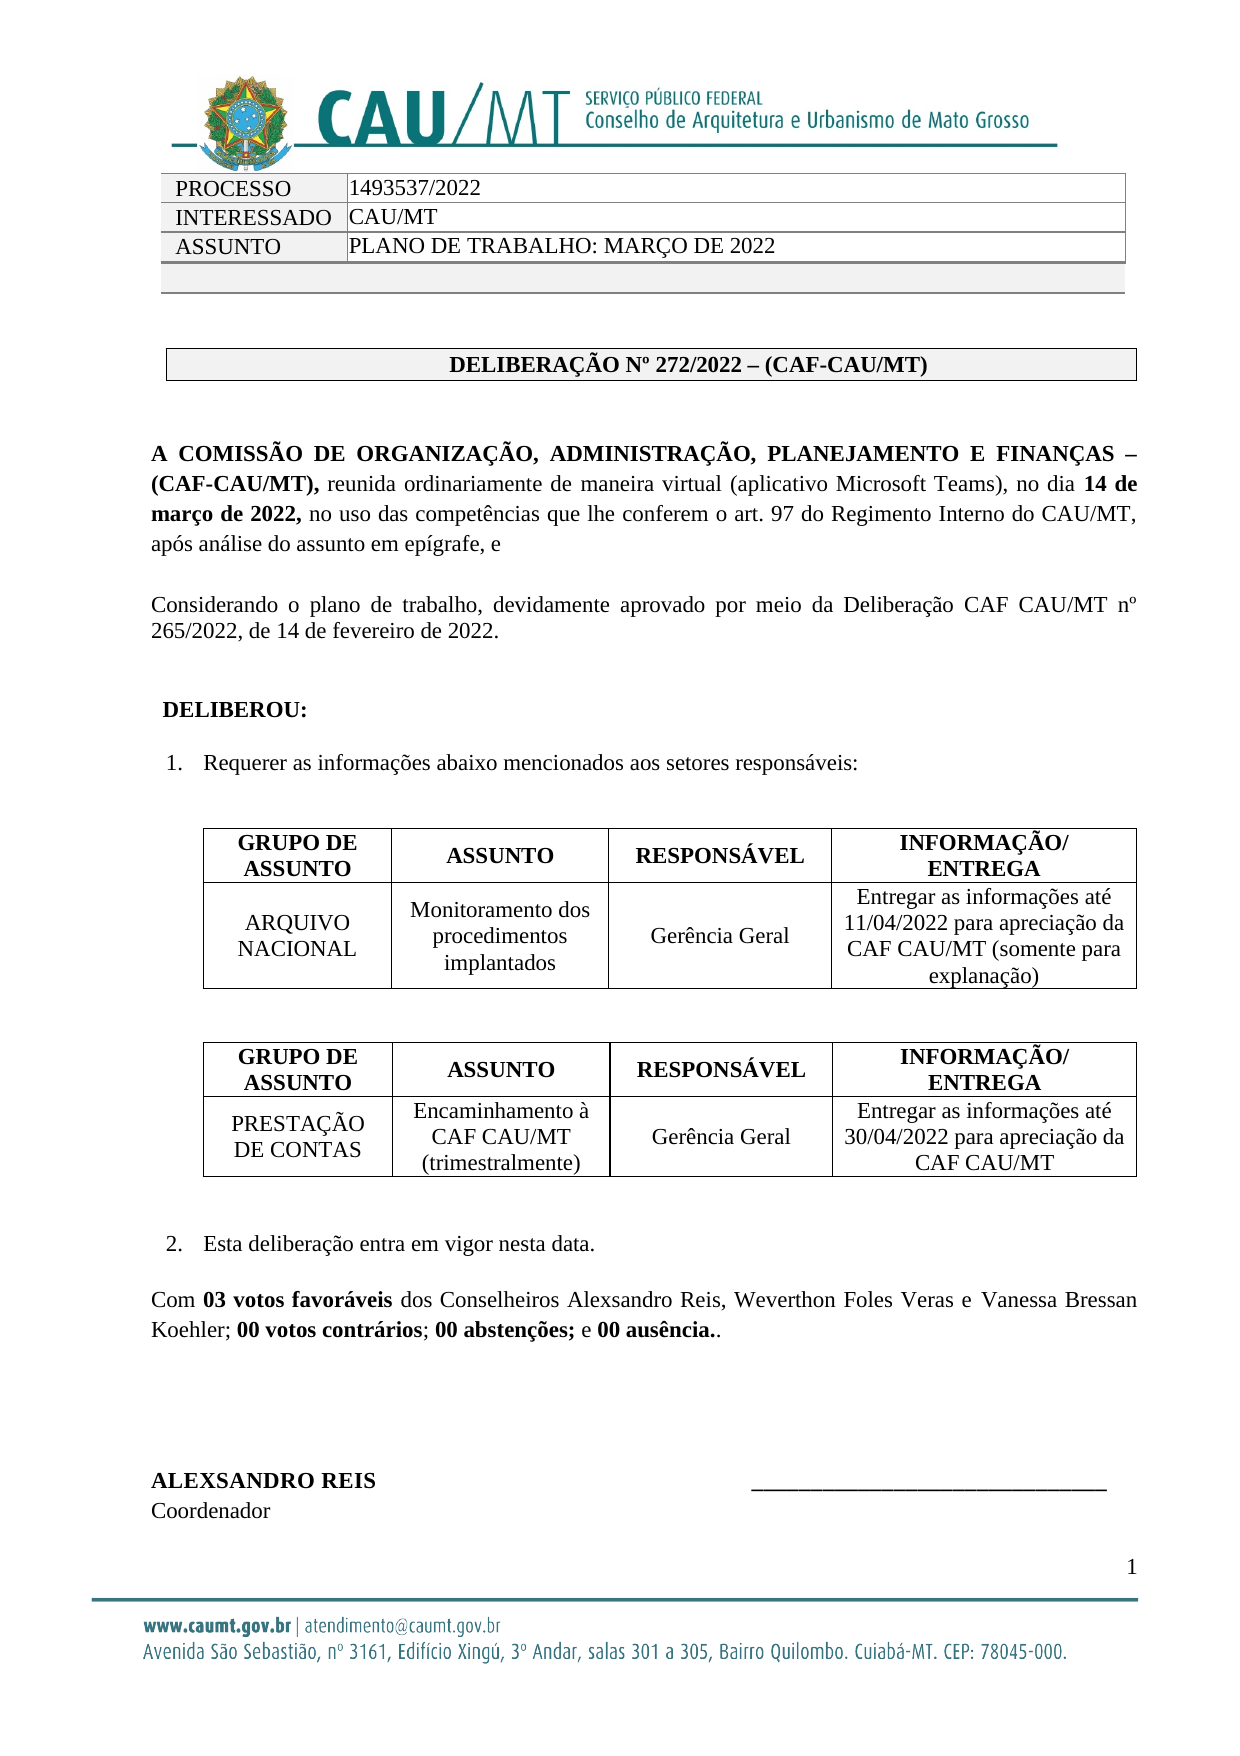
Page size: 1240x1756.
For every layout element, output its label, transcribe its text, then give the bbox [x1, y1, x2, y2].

list Requerer as informações abaixo mencionados aos setores responsáveis: [166, 749, 1137, 775]
table_cell Monitoramento dos procedimentos implantados [392, 883, 608, 988]
text alexsandro REIS ______________________________ [151, 1467, 1137, 1494]
table_cell ARQUIVO NACIONAL [204, 883, 391, 988]
text Coordenador [151, 1498, 1137, 1524]
text Com 03 votos favoráveis dos Conselheiros Alexsandro Reis, Weverthon Foles Veras e Vanessa Bressan Koehler; 00 votos contrários; 00 abstenções; e 00 ausência.. [151, 1286, 1137, 1343]
table_header ASSUNTO [393, 1043, 609, 1096]
text DELIBERAÇÃO Nº 272/2022 – (CAF-CAU/MT) [167, 349, 1136, 380]
table_header GRUPO DE ASSUNTO [204, 829, 391, 882]
text A COMISSÃO DE ORGANIZAÇÃO, ADMINISTRAÇÃO, PLANEJAMENTO E FINANÇAS – (CAF-CAU/MT), reunida ordinariamente de maneira virtual (aplicativo Microsoft Teams), no dia 14 de março de 2022, no uso das competências que lhe conferem o art. 97 do Regimento Interno do CAU/MT, após análise do assunto em epígrafe, e [151, 440, 1137, 557]
table_header ASSUNTO [392, 829, 608, 882]
list Esta deliberação entra em vigor nesta data. [166, 1229, 1137, 1256]
table_header RESPONSÁVEL [609, 829, 831, 882]
table_cell Gerência Geral [609, 883, 831, 988]
subtitle DELIBEROU: [162, 696, 1137, 723]
table_cell Encaminhamento à CAF CAU/MT (trimestralmente) [393, 1097, 609, 1176]
text Considerando o plano de trabalho, devidamente aprovado por meio da Deliberação CAF CAU/MT nº 265/2022, de 14 de fevereiro de 2022. [151, 591, 1137, 643]
table_header GRUPO DE ASSUNTO [204, 1043, 392, 1096]
table_header RESPONSÁVEL [611, 1043, 832, 1096]
table_header INFORMAÇÃO/ ENTREGA [832, 829, 1136, 882]
table_cell Entregar as informações até 30/04/2022 para apreciação da CAF CAU/MT [833, 1097, 1136, 1176]
table_cell Entregar as informações até 11/04/2022 para apreciação da CAF CAU/MT (somente para explanação) [832, 883, 1136, 988]
table_header INFORMAÇÃO/ ENTREGA [833, 1043, 1136, 1096]
table_cell Gerência Geral [611, 1097, 832, 1176]
table_cell PRESTAÇÃO DE CONTAS [204, 1097, 392, 1176]
